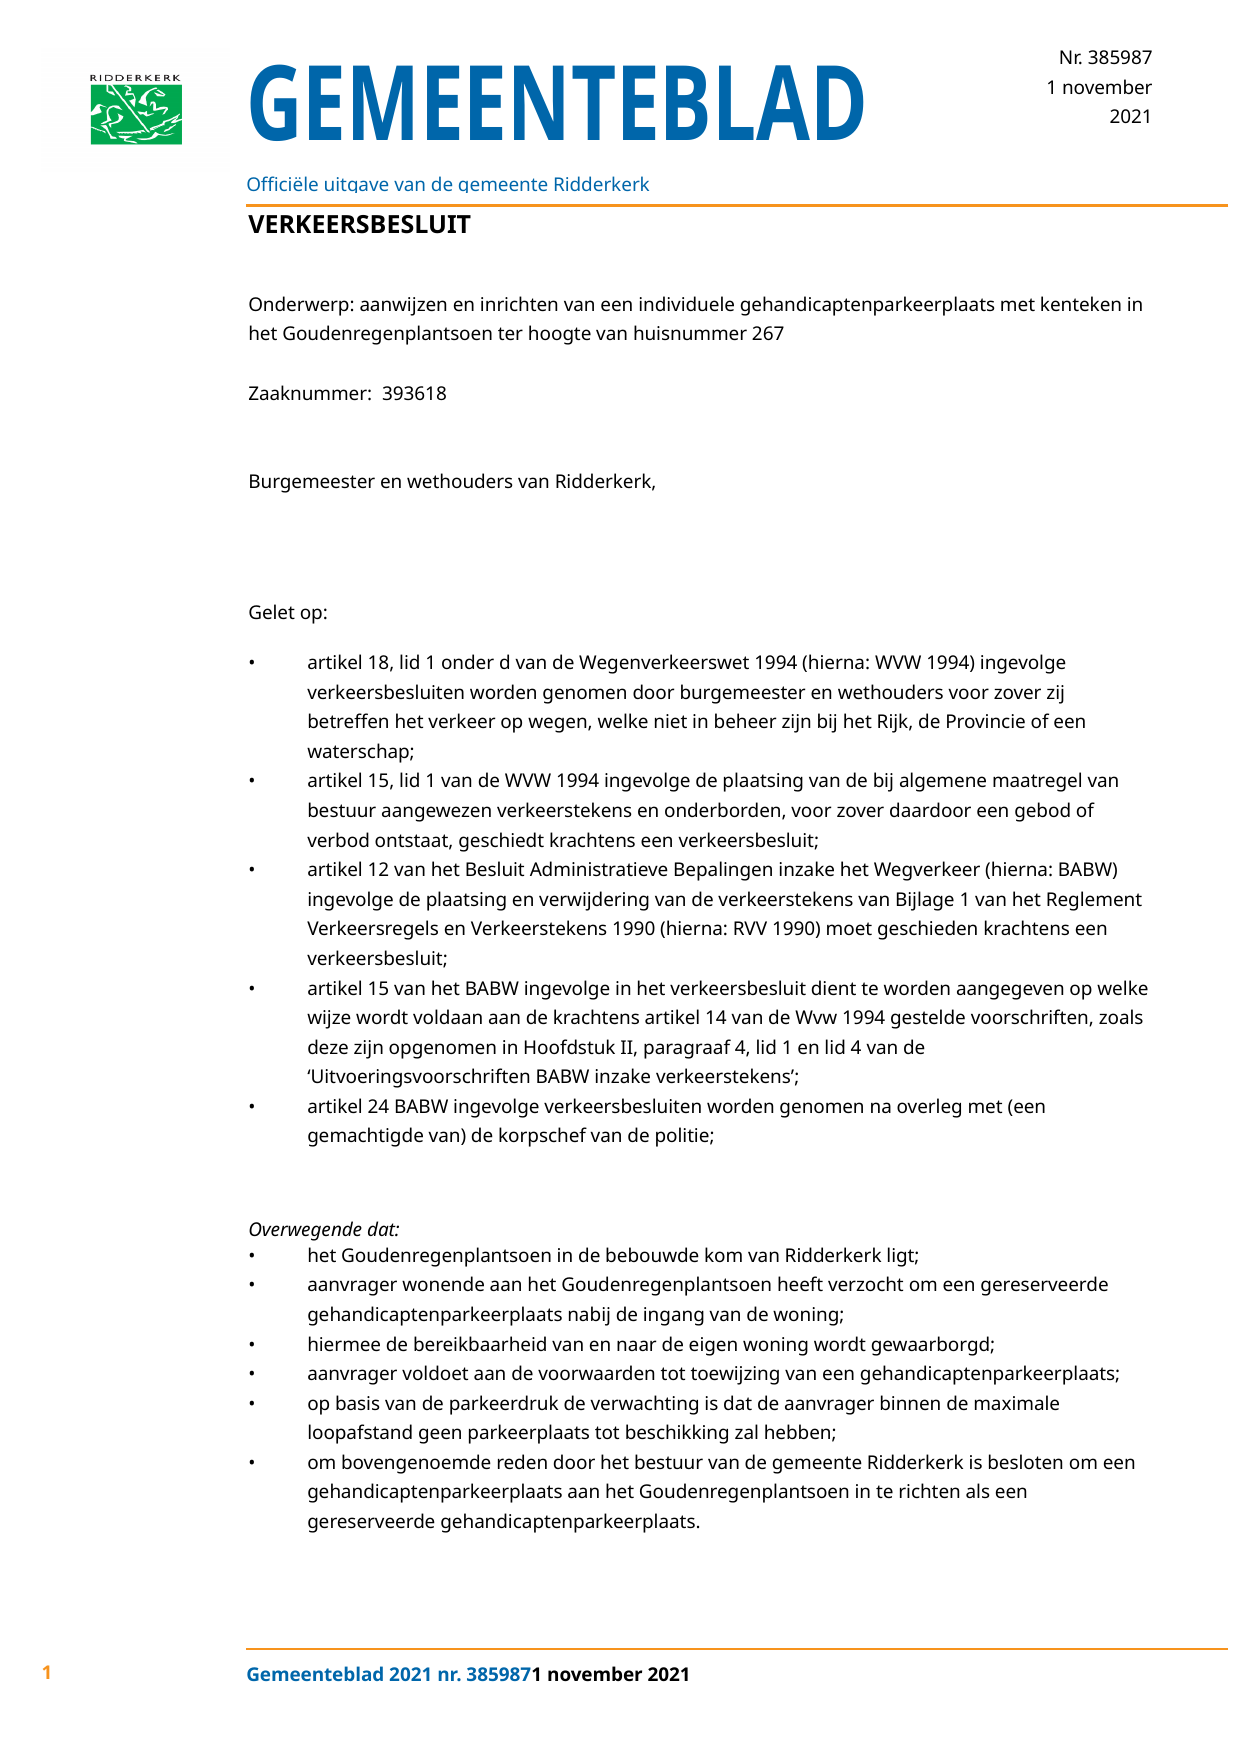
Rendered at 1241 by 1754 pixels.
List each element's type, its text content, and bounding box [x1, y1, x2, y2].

list aanvrager voldoet aan de voorwaarden tot toewijzing van een gehandicaptenparkeerplaats; [248, 1360, 1152, 1386]
list artikel 18, lid 1 onder d van de Wegenverkeerswet 1994 (hierna: WVW 1994) ingevolge verkeersbesluiten worden genomen door burgemeester en wethouders voor zover zij betreffen het verkeer op wegen, welke niet in beheer zijn bij het Rijk, de Provincie of een waterschap; [248, 649, 1152, 764]
list artikel 12 van het Besluit Administratieve Bepalingen inzake het Wegverkeer (hierna: BABW) ingevolge de plaatsing en verwijdering van de verkeerstekens van Bijlage 1 van het Reglement Verkeersregels en Verkeerstekens 1990 (hierna: RVV 1990) moet geschieden krachtens een verkeersbesluit; [248, 856, 1152, 971]
list artikel 24 BABW ingevolge verkeersbesluiten worden genomen na overleg met (een gemachtigde van) de korpschef van de politie; [248, 1093, 1152, 1148]
list aanvrager wonende aan het Goudenregenplantsoen heeft verzocht om een gereserveerde gehandicaptenparkeerplaats nabij de ingang van de woning; [248, 1272, 1152, 1327]
list het Goudenregenplantsoen in de bebouwde kom van Ridderkerk ligt; [248, 1242, 1152, 1268]
text Overwegende dat: [248, 1216, 1152, 1242]
list artikel 15 van het BABW ingevolge in het verkeersbesluit dient te worden aangegeven op welke wijze wordt voldaan aan de krachtens artikel 14 van de Wvw 1994 gestelde voorschriften, zoals deze zijn opgenomen in Hoofdstuk II, paragraaf 4, lid 1 en lid 4 van de ‘Uitvoeringsvoorschriften BABW inzake verkeerstekens’; [248, 975, 1152, 1089]
list hiermee de bereikbaarheid van en naar de eigen woning wordt gewaarborgd; [248, 1331, 1152, 1356]
text VERKEERSBESLUIT [248, 207, 1152, 241]
picture [41, 47, 231, 172]
text Zaaknummer: 393618 [248, 380, 1152, 406]
list om bovengenoemde reden door het bestuur van de gemeente Ridderkerk is besloten om een gehandicaptenparkeerplaats aan het Goudenregenplantsoen in te richten als een gereserveerde gehandicaptenparkeerplaats. [248, 1449, 1152, 1534]
text Onderwerp: aanwijzen en inrichten van een individuele gehandicaptenparkeerplaats met kenteken in het Goudenregenplantsoen ter hoogte van huisnummer 267 [248, 291, 1152, 346]
list artikel 15, lid 1 van de WVW 1994 ingevolge de plaatsing van de bij algemene maatregel van bestuur aangewezen verkeerstekens en onderborden, voor zover daardoor een gebod of verbod ontstaat, geschiedt krachtens een verkeersbesluit; [248, 768, 1152, 853]
text Burgemeester en wethouders van Ridderkerk, [248, 468, 1152, 494]
text Gelet op: [248, 599, 1152, 625]
list op basis van de parkeerdruk de verwachting is dat de aanvrager binnen de maximale loopafstand geen parkeerplaats tot beschikking zal hebben; [248, 1390, 1152, 1445]
